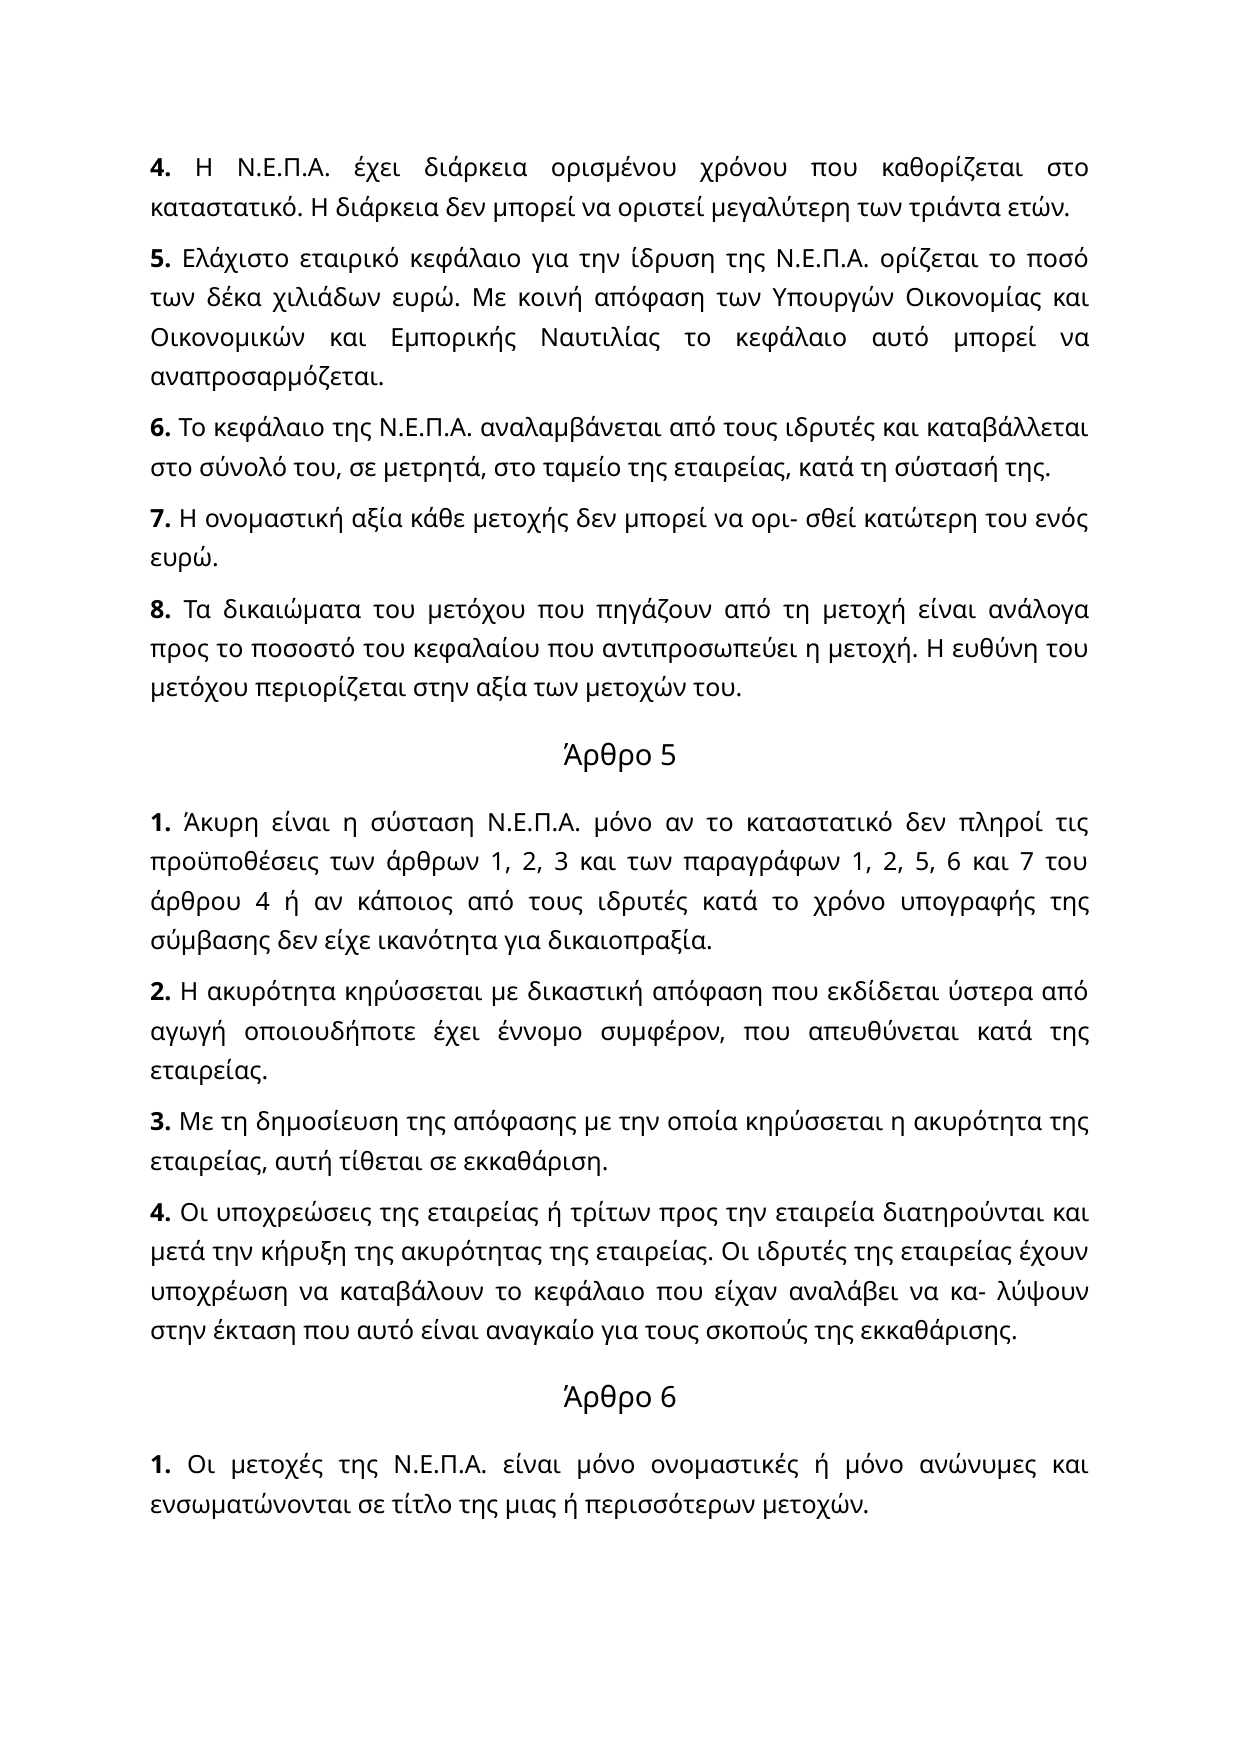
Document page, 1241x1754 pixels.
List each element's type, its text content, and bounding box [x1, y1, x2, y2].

text 2. Η ακυρότητα κηρύσσεται με δικαστική απόφαση που εκδίδεται ύστερα από αγωγή οποιουδήποτε έχει έννομο συμφέρον, που απευθύνεται κατά της εταιρείας. [150, 974, 1090, 1086]
text 4. Η Ν.Ε.Π.Α. έχει διάρκεια ορισμένου χρόνου που καθορίζεται στο καταστατικό. Η διάρκεια δεν μπορεί να οριστεί μεγαλύτερη των τριάντα ετών. [150, 150, 1090, 223]
text 1. Άκυρη είναι η σύσταση Ν.Ε.Π.Α. μόνο αν το καταστατικό δεν πληροί τις προϋποθέσεις των άρθρων 1, 2, 3 και των παραγράφων 1, 2, 5, 6 και 7 του άρθρου 4 ή αν κάποιος από τους ιδρυτές κατά το χρόνο υπογραφής της σύμβασης δεν είχε ικανότητα για δικαιοπραξία. [150, 805, 1090, 956]
text 3. Με τη δημοσίευση της απόφασης με την οποία κηρύσσεται η ακυρότητα της εταιρείας, αυτή τίθεται σε εκκαθάριση. [150, 1104, 1090, 1177]
text 6. Το κεφάλαιο της Ν.Ε.Π.Α. αναλαμβάνεται από τους ιδρυτές και καταβάλλεται στο σύνολό του, σε μετρητά, στο ταμείο της εταιρείας, κατά τη σύστασή της. [150, 410, 1090, 483]
subtitle Άρθρο 6 [150, 1376, 1090, 1416]
text 5. Ελάχιστο εταιρικό κεφάλαιο για την ίδρυση της Ν.Ε.Π.Α. ορίζεται το ποσό των δέκα χιλιάδων ευρώ. Με κοινή απόφαση των Υπουργών Οικονομίας και Οικονομικών και Εμπορικής Ναυτιλίας το κεφάλαιο αυτό μπορεί να αναπροσαρμόζεται. [150, 241, 1090, 392]
text 1. Οι μετοχές της Ν.Ε.Π.Α. είναι μόνο ονομαστικές ή μόνο ανώνυμες και ενσωματώνονται σε τίτλο της μιας ή περισσότερων μετοχών. [150, 1447, 1090, 1520]
text 7. Η ονομαστική αξία κάθε μετοχής δεν μπορεί να ορι- σθεί κατώτερη του ενός ευρώ. [150, 501, 1090, 574]
text 8. Τα δικαιώματα του μετόχου που πηγάζουν από τη μετοχή είναι ανάλογα προς το ποσοστό του κεφαλαίου που αντιπροσωπεύει η μετοχή. Η ευθύνη του μετόχου περιορίζεται στην αξία των μετοχών του. [150, 592, 1090, 704]
subtitle Άρθρο 5 [150, 734, 1090, 774]
text 4. Οι υποχρεώσεις της εταιρείας ή τρίτων προς την εταιρεία διατηρούνται και μετά την κήρυξη της ακυρότητας της εταιρείας. Οι ιδρυτές της εταιρείας έχουν υποχρέωση να καταβάλουν το κεφάλαιο που είχαν αναλάβει να κα- λύψουν στην έκταση που αυτό είναι αναγκαίο για τους σκοπούς της εκκαθάρισης. [150, 1195, 1090, 1346]
